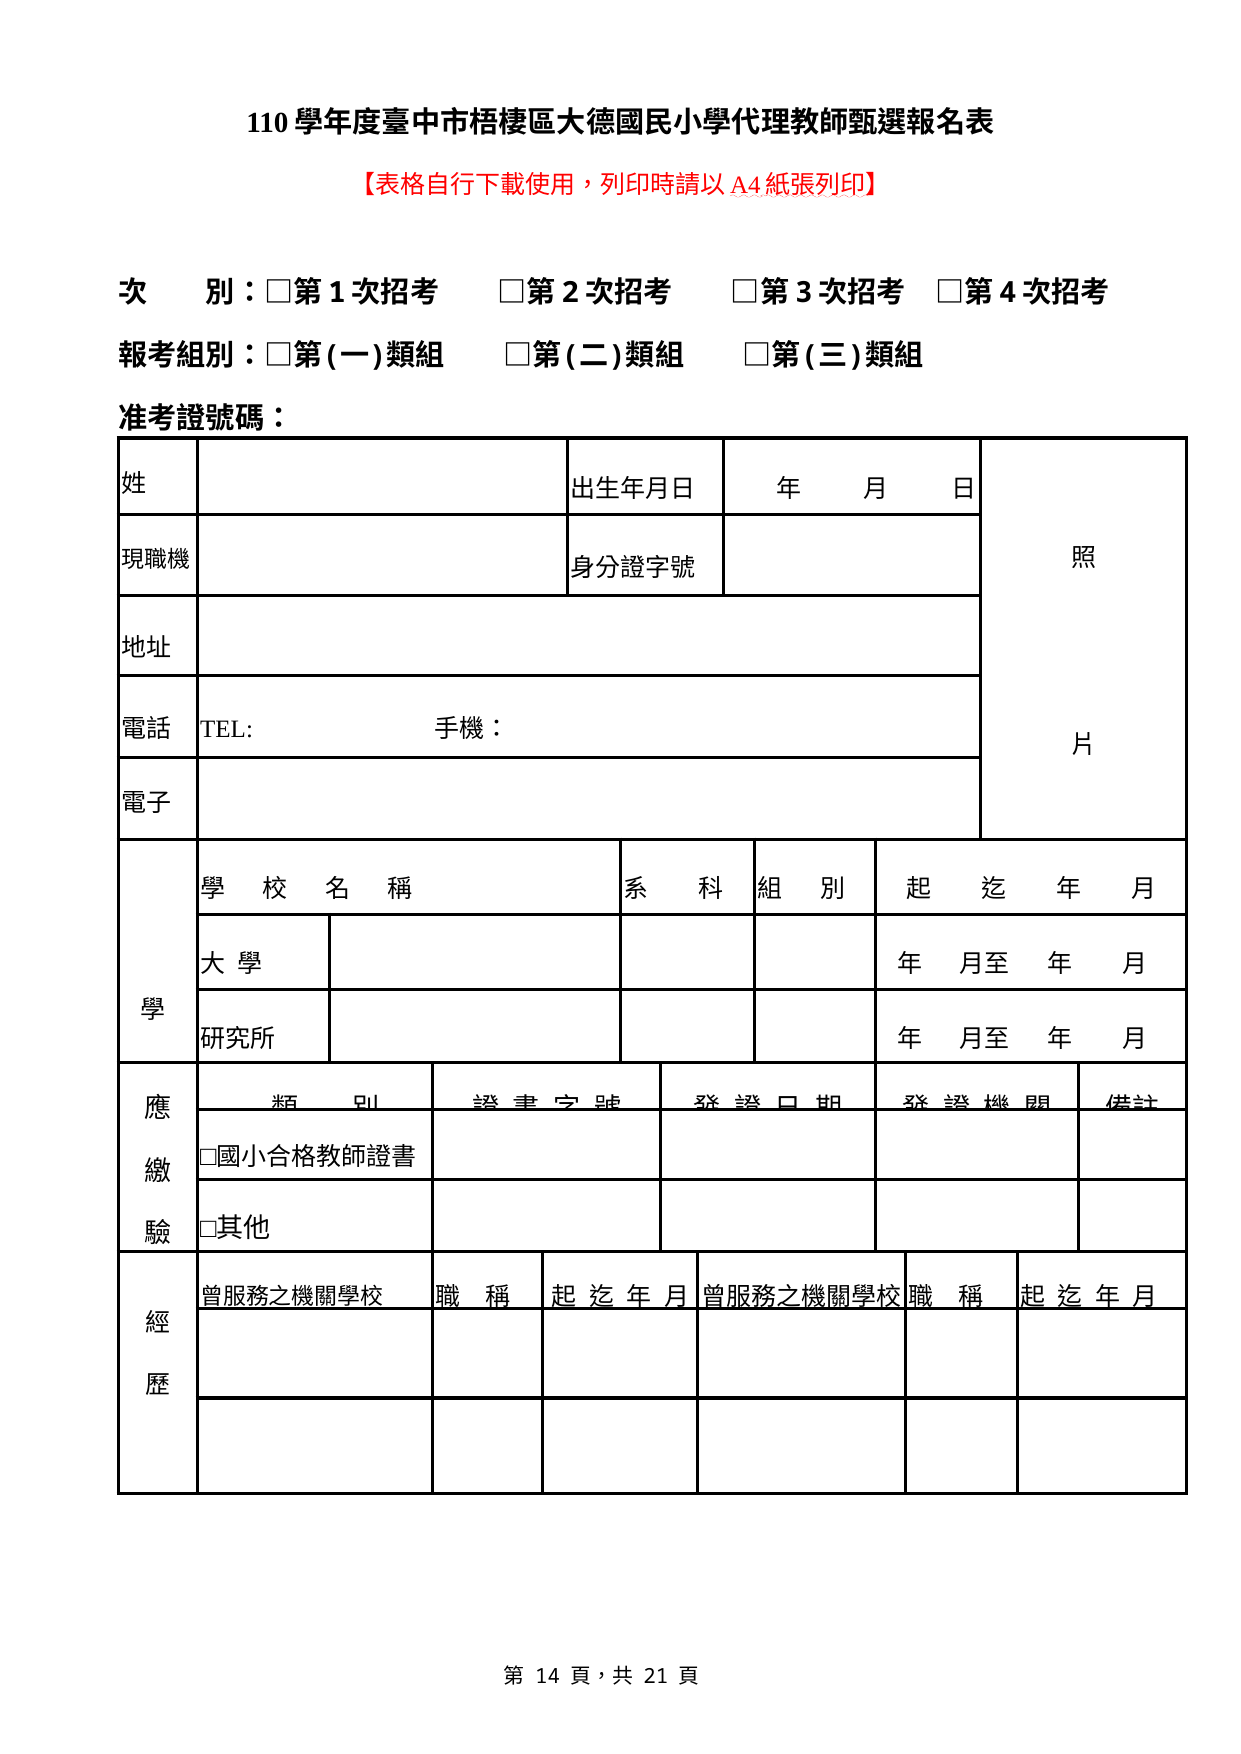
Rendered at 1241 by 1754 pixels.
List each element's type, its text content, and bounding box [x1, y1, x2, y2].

table_header [199, 440, 566, 513]
table_cell 學 校 名 稱 [199, 841, 619, 912]
table_cell 電子郵件 [120, 759, 196, 838]
table_header 姓 名 [120, 440, 196, 513]
table_cell [699, 1310, 904, 1396]
table_cell 應 繳 驗 證 件 [120, 1064, 196, 1250]
table_cell [199, 1400, 431, 1492]
table_cell 曾服務之機關學校 [199, 1253, 431, 1307]
table_cell [199, 516, 566, 594]
table_cell 職 稱 [907, 1253, 1016, 1307]
table_cell 研究所 [199, 991, 328, 1061]
table_cell 地址 [120, 597, 196, 673]
table_cell [434, 1111, 659, 1178]
table_cell 經 歷 [120, 1253, 196, 1492]
table_cell 年 月至 年 月 [877, 991, 1185, 1061]
table_cell 組 別 [756, 841, 874, 912]
table_cell [1019, 1400, 1185, 1492]
table_cell [877, 1181, 1077, 1250]
table_cell 起 迄 年 月 [1019, 1253, 1185, 1307]
table_cell [199, 597, 979, 673]
table_cell [662, 1111, 874, 1178]
table_cell [544, 1310, 696, 1396]
table_cell [1019, 1310, 1185, 1396]
table_cell 起 迄 年 月 [544, 1253, 696, 1307]
table_cell □其他 [199, 1181, 431, 1250]
table_cell 現職機關學校 [120, 516, 196, 594]
text 報考組別：□第(一)類組 □第(二)類組 □第(三)類組 准考證號碼： [118, 311, 1122, 436]
table_cell 備註 [1080, 1064, 1185, 1108]
table_cell [434, 1181, 659, 1250]
table_cell [622, 991, 753, 1061]
table_cell 類 別 [199, 1064, 431, 1108]
table_cell [544, 1400, 696, 1492]
table_header 出生年月日 [569, 440, 722, 513]
table_cell 年 月至 年 月 [877, 916, 1185, 988]
table_cell [199, 1310, 431, 1396]
table_cell [662, 1181, 874, 1250]
table_header 照 片 [982, 440, 1185, 838]
table_cell [331, 991, 619, 1061]
text 次 別：□第1次招考 □第2次招考 □第3次招考 □第4次招考 [118, 266, 1122, 311]
table_cell 發 證 日 期 [662, 1064, 874, 1108]
table_cell TEL: 手機： [199, 677, 979, 756]
table_cell 曾服務之機關學校 [699, 1253, 904, 1307]
table_cell [622, 916, 753, 988]
table_cell [199, 759, 979, 838]
table_cell 學 歷 [120, 841, 196, 1061]
table_cell 職 稱 [434, 1253, 541, 1307]
table_cell [1080, 1181, 1185, 1250]
table_header 年 月 日 [725, 440, 979, 513]
table_cell [907, 1310, 1016, 1396]
table_cell 發 證 機 關 [877, 1064, 1077, 1108]
table_cell [434, 1400, 541, 1492]
table_cell [1080, 1111, 1185, 1178]
table_cell [756, 916, 874, 988]
text 110學年度臺中市梧棲區大德國民小學代理教師甄選報名表 [118, 78, 1122, 141]
table_cell [699, 1400, 904, 1492]
table_cell 電話 [120, 677, 196, 756]
table_cell 系 科 [622, 841, 753, 912]
text 【表格自行下載使用，列印時請以A4紙張列印】 [118, 141, 1122, 203]
table_cell [877, 1111, 1077, 1178]
table_cell 證 書 字 號 [434, 1064, 659, 1108]
table_cell 身分證字號 [569, 516, 722, 594]
table_cell [907, 1400, 1016, 1492]
table_cell [434, 1310, 541, 1396]
table_cell □國小合格教師證書 [199, 1111, 431, 1178]
table_cell [725, 516, 979, 594]
table_cell 起 迄 年 月 [877, 841, 1185, 912]
table_cell [331, 916, 619, 988]
table_cell 大 學 [199, 916, 328, 988]
table_cell [756, 991, 874, 1061]
